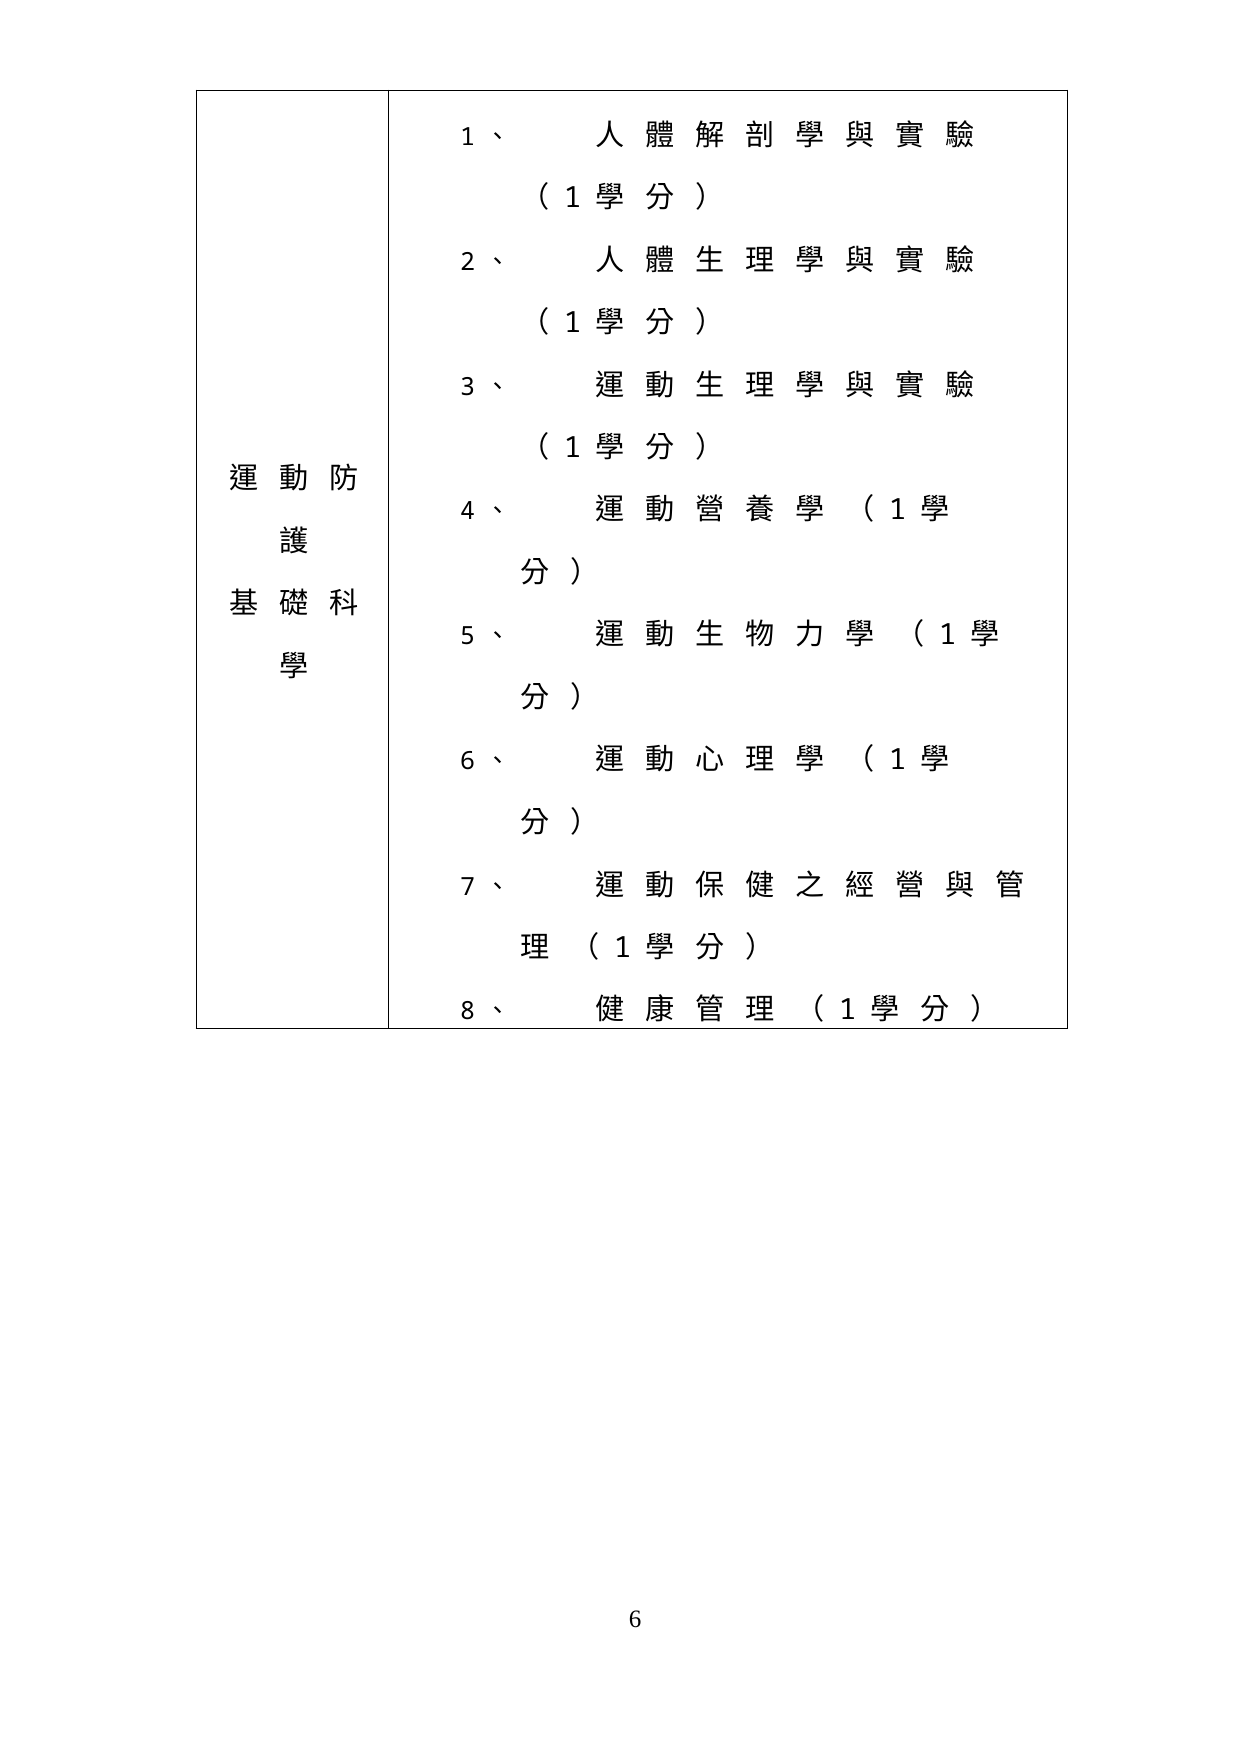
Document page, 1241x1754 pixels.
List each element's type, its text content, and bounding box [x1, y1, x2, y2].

table_cell 人體解剖學與實驗（1學分） 人體生理學與實驗（1學分） 運動生理學與實驗（1學分） 運動營養學（1學分） 運動生物力學（1學分） 運動心理學（1學分） 運動保健之經營與管理（1學分） 健康管理（1學分） [389, 91, 1067, 1028]
table_cell 運動防護 基礎科學 [197, 91, 388, 1028]
